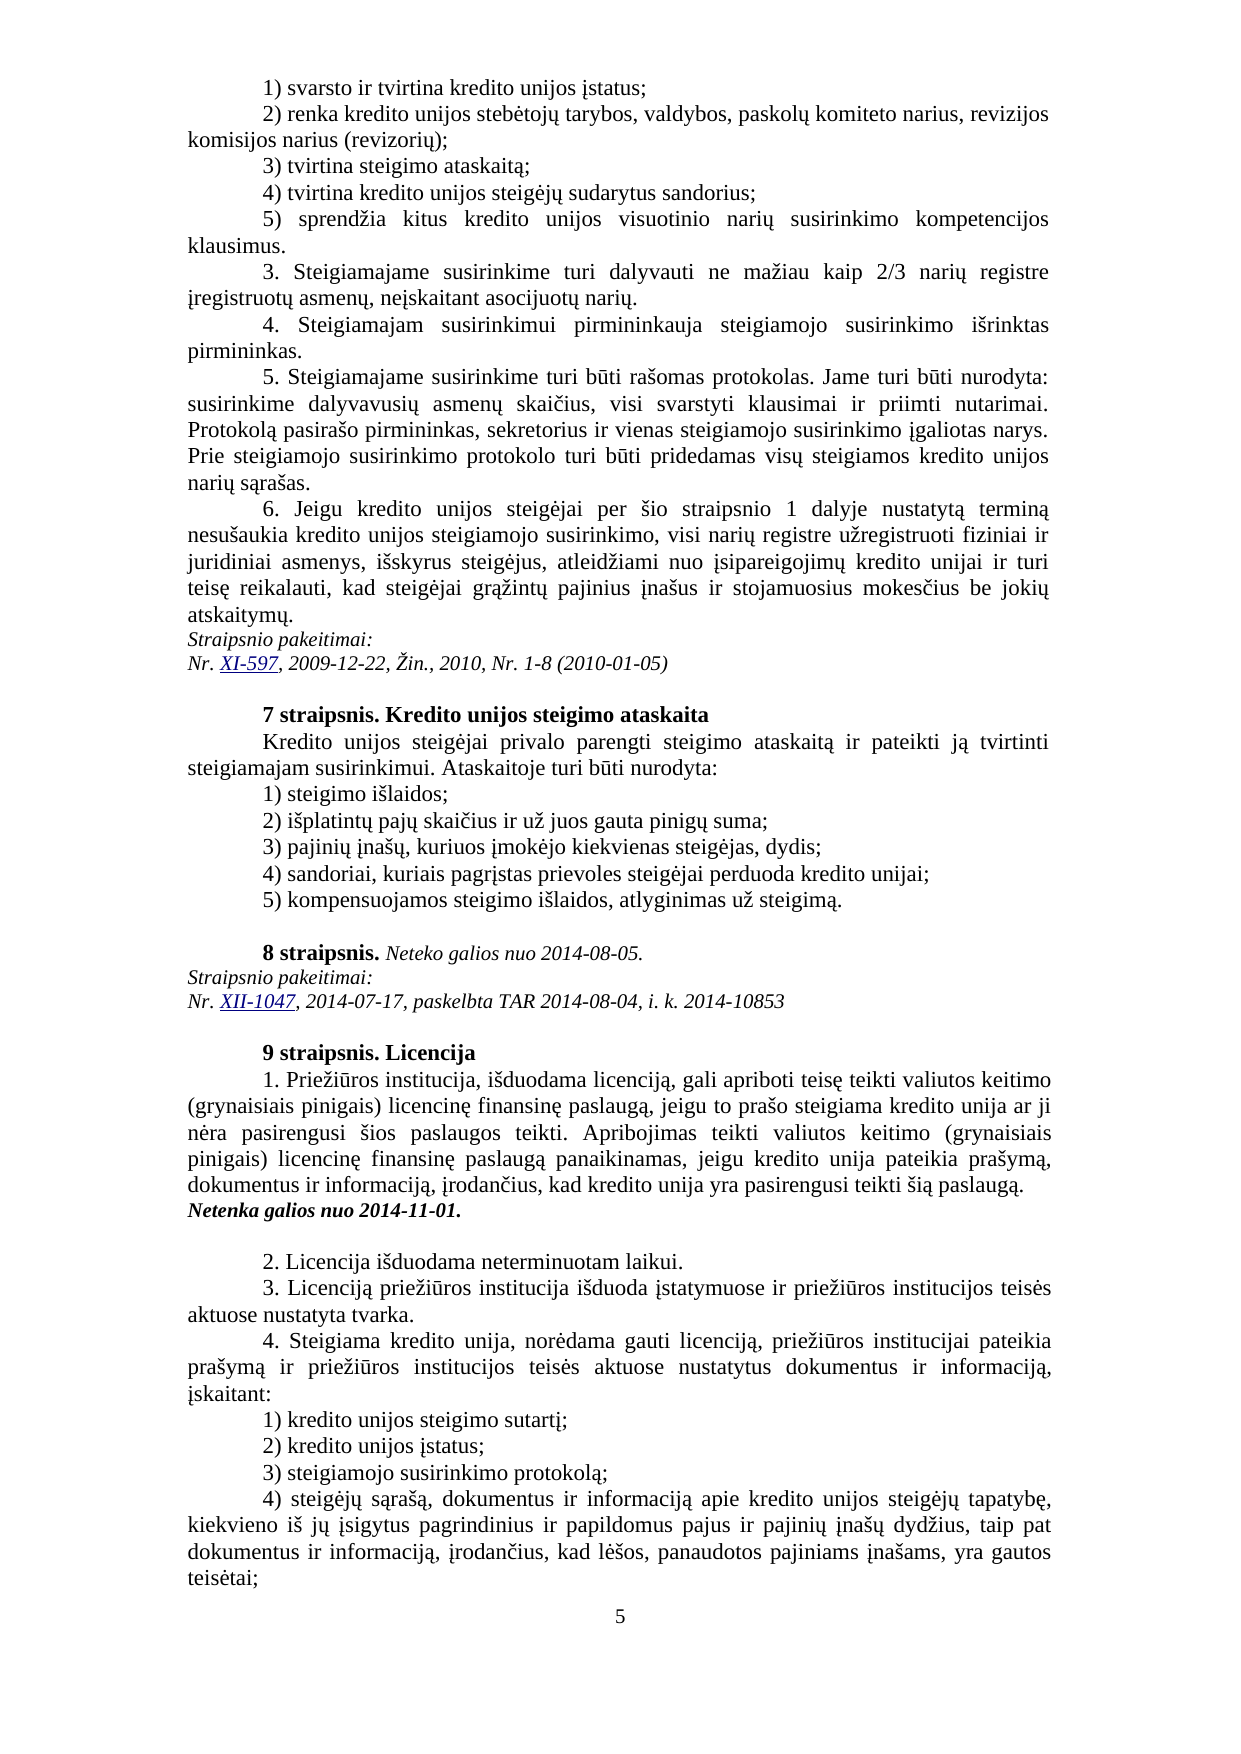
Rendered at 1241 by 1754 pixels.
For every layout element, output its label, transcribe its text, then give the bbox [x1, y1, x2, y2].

text 8 straipsnis. Neteko galios nuo 2014-08-05. [187, 939, 1050, 965]
text 1) kredito unijos steigimo sutartį; [187, 1406, 1053, 1432]
text Straipsnio pakeitimai: [187, 965, 1050, 989]
text 1) svarsto ir tvirtina kredito unijos įstatus; [187, 73, 1050, 100]
text 6. Jeigu kredito unijos steigėjai per šio straipsnio 1 dalyje nustatytą terminą nesušaukia kredito unijos steigiamojo susirinkimo, visi narių registre užregistruoti fiziniai ir juridiniai asmenys, išskyrus steigėjus, atleidžiami nuo įsipareigojimų kredito unijai ir turi teisę reikalauti, kad steigėjai grąžintų pajinius įnašus ir stojamuosius mokesčius be jokių atskaitymų. [187, 495, 1050, 627]
text 1. Priežiūros institucija, išduodama licenciją, gali apriboti teisę teikti valiutos keitimo (grynaisiais pinigais) licencinę finansinę paslaugą, jeigu to prašo steigiama kredito unija ar ji nėra pasirengusi šios paslaugos teikti. Apribojimas teikti valiutos keitimo (grynaisiais pinigais) licencinę finansinę paslaugą panaikinamas, jeigu kredito unija pateikia prašymą, dokumentus ir informaciją, įrodančius, kad kredito unija yra pasirengusi teikti šią paslaugą. [187, 1066, 1053, 1198]
text 4) sandoriai, kuriais pagrįstas prievoles steigėjai perduoda kredito unijai; [187, 859, 1050, 886]
text 3. Steigiamajame susirinkime turi dalyvauti ne mažiau kaip 2/3 narių registre įregistruotų asmenų, neįskaitant asocijuotų narių. [187, 258, 1050, 311]
text 5) sprendžia kitus kredito unijos visuotinio narių susirinkimo kompetencijos klausimus. [187, 205, 1050, 258]
text 3) pajinių įnašų, kuriuos įmokėjo kiekvienas steigėjas, dydis; [187, 833, 1050, 859]
text Straipsnio pakeitimai: [187, 627, 1050, 651]
text 9 straipsnis. Licencija [187, 1039, 1053, 1066]
text 4. Steigiama kredito unija, norėdama gauti licenciją, priežiūros institucijai pateikia prašymą ir priežiūros institucijos teisės aktuose nustatytus dokumentus ir informaciją, įskaitant: [187, 1327, 1053, 1406]
text 2) kredito unijos įstatus; [187, 1432, 1053, 1459]
text 5) kompensuojamos steigimo išlaidos, atlyginimas už steigimą. [187, 886, 1050, 912]
text 3) tvirtina steigimo ataskaitą; [187, 153, 1050, 179]
text 4) steigėjų sąrašą, dokumentus ir informaciją apie kredito unijos steigėjų tapatybę, kiekvieno iš jų įsigytus pagrindinius ir papildomus pajus ir pajinių įnašų dydžius, taip pat dokumentus ir informaciją, įrodančius, kad lėšos, panaudotos pajiniams įnašams, yra gautos teisėtai; [187, 1485, 1053, 1591]
text 3. Licenciją priežiūros institucija išduoda įstatymuose ir priežiūros institucijos teisės aktuose nustatyta tvarka. [187, 1274, 1053, 1327]
text Nr. XI-597, 2009-12-22, Žin., 2010, Nr. 1-8 (2010-01-05) [187, 651, 1053, 675]
text Netenka galios nuo 2014-11-01. [187, 1198, 1053, 1222]
text 3) steigiamojo susirinkimo protokolą; [187, 1459, 1053, 1485]
text 4) tvirtina kredito unijos steigėjų sudarytus sandorius; [187, 179, 1050, 205]
text 4. Steigiamajam susirinkimui pirmininkauja steigiamojo susirinkimo išrinktas pirmininkas. [187, 311, 1050, 363]
text 2) išplatintų pajų skaičius ir už juos gauta pinigų suma; [187, 807, 1050, 833]
text Kredito unijos steigėjai privalo parengti steigimo ataskaitą ir pateikti ją tvirtinti steigiamajam susirinkimui. Ataskaitoje turi būti nurodyta: [187, 728, 1050, 781]
text 2) renka kredito unijos stebėtojų tarybos, valdybos, paskolų komiteto narius, revizijos komisijos narius (revizorių); [187, 100, 1050, 153]
text 7 straipsnis. Kredito unijos steigimo ataskaita [187, 701, 1050, 728]
text 5. Steigiamajame susirinkime turi būti rašomas protokolas. Jame turi būti nurodyta: susirinkime dalyvavusių asmenų skaičius, visi svarstyti klausimai ir priimti nutarimai. Protokolą pasirašo pirmininkas, sekretorius ir vienas steigiamojo susirinkimo įgaliotas narys. Prie steigiamojo susirinkimo protokolo turi būti pridedamas visų steigiamos kredito unijos narių sąrašas. [187, 363, 1050, 495]
text 2. Licencija išduodama neterminuotam laikui. [187, 1248, 1053, 1274]
text 1) steigimo išlaidos; [187, 781, 1050, 807]
text Nr. XII-1047, 2014-07-17, paskelbta TAR 2014-08-04, i. k. 2014-10853 [187, 989, 1050, 1013]
